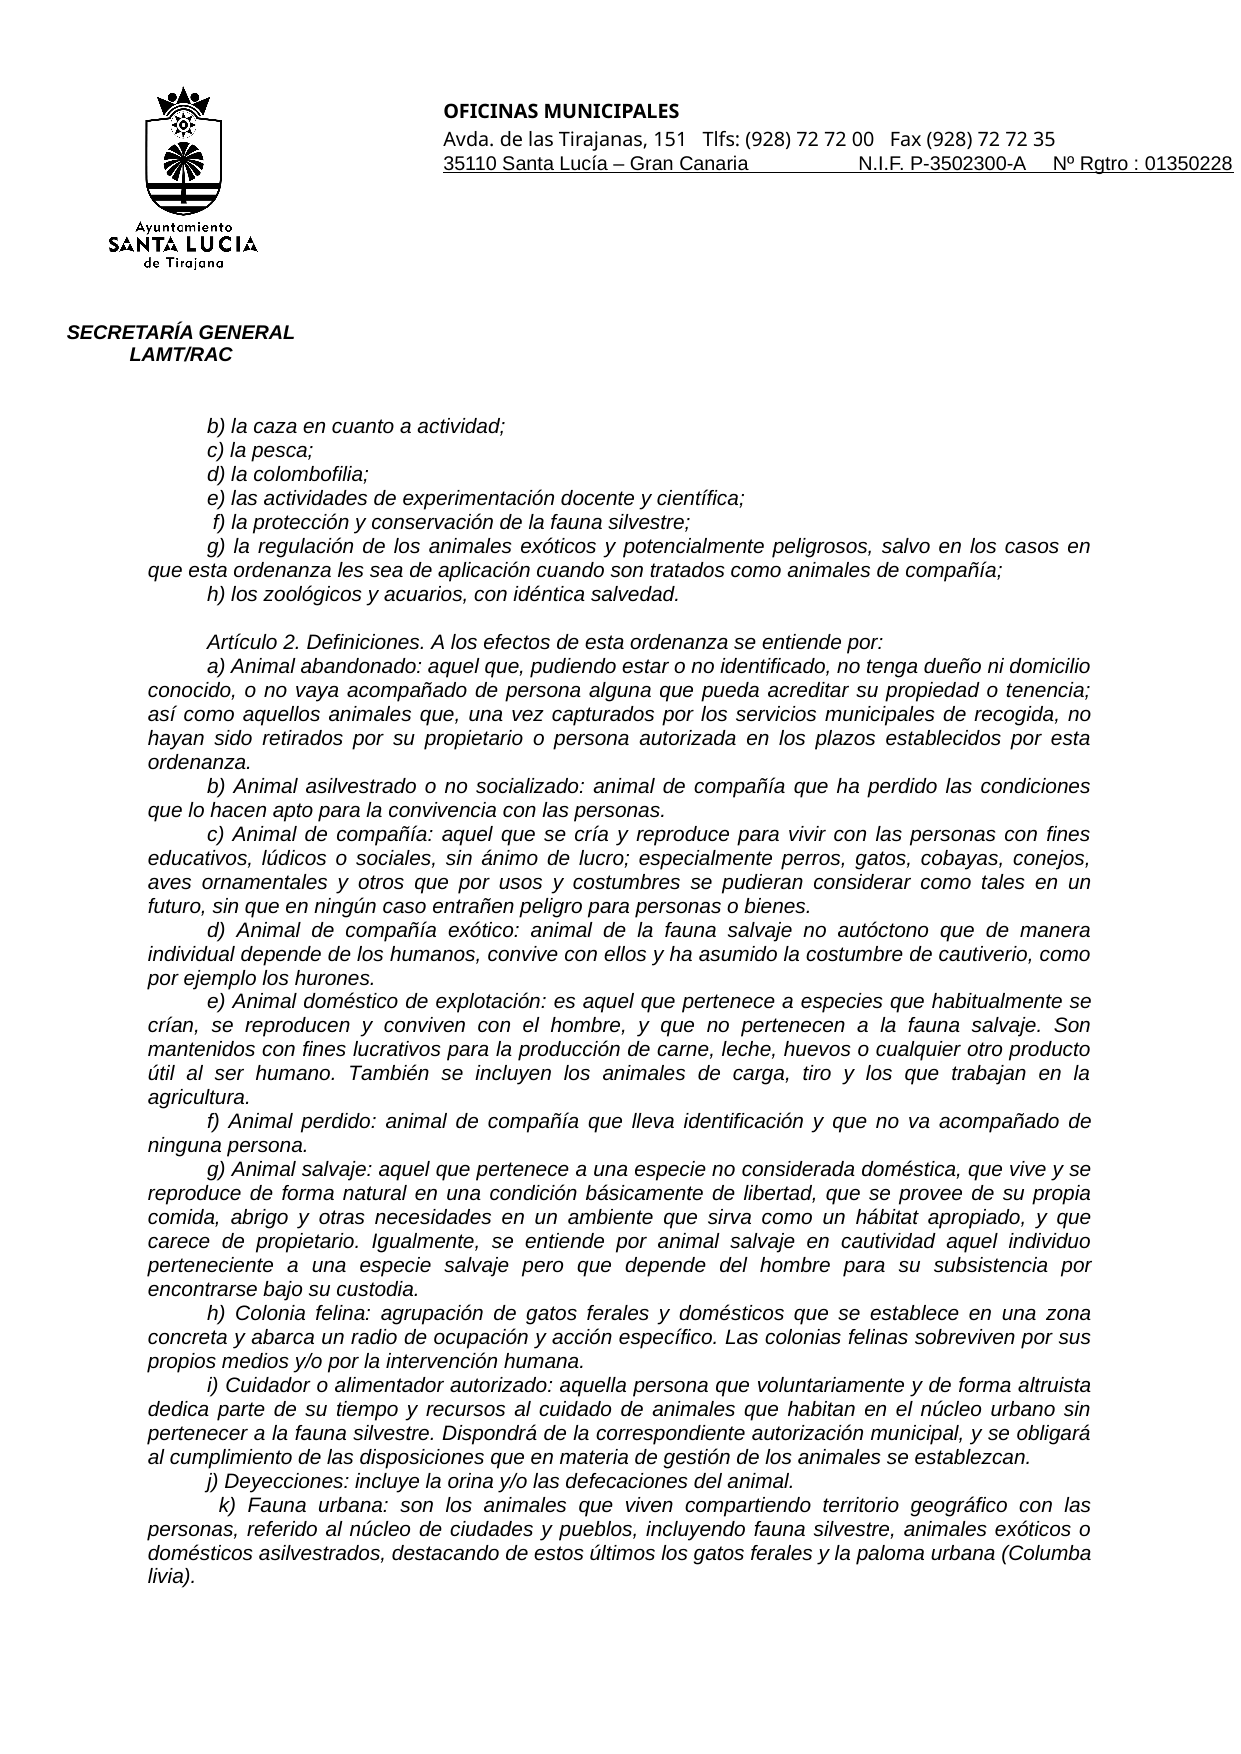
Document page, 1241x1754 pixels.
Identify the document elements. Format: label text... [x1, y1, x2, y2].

text k) Fauna urbana: son los animales que viven compartiendo territorio geográfico con las personas, referido al núcleo de ciudades y pueblos, incluyendo fauna silvestre, animales exóticos o domésticos asilvestrados, destacando de estos últimos los gatos ferales y la paloma urbana (Columba livia). [148, 1492, 1092, 1588]
text g) la regulación de los animales exóticos y potencialmente peligrosos, salvo en los casos en que esta ordenanza les sea de aplicación cuando son tratados como animales de compañía; [148, 534, 1092, 582]
text d) la colombofilia; [148, 462, 1092, 486]
text h) Colonia felina: agrupación de gatos ferales y domésticos que se establece en una zona concreta y abarca un radio de ocupación y acción específico. Las colonias felinas sobreviven por sus propios medios y/o por la intervención humana. [148, 1301, 1092, 1373]
text c) Animal de compañía: aquel que se cría y reproduce para vivir con las personas con fines educativos, lúdicos o sociales, sin ánimo de lucro; especialmente perros, gatos, cobayas, conejos, aves ornamentales y otros que por usos y costumbres se pudieran considerar como tales en un futuro, sin que en ningún caso entrañen peligro para personas o bienes. [148, 822, 1092, 917]
text g) Animal salvaje: aquel que pertenece a una especie no considerada doméstica, que vive y se reproduce de forma natural en una condición básicamente de libertad, que se provee de su propia comida, abrigo y otras necesidades en un ambiente que sirva como un hábitat apropiado, y que carece de propietario. Igualmente, se entiende por animal salvaje en cautividad aquel individuo perteneciente a una especie salvaje pero que depende del hombre para su subsistencia por encontrarse bajo su custodia. [148, 1157, 1092, 1301]
text e) Animal doméstico de explotación: es aquel que pertenece a especies que habitualmente se crían, se reproducen y conviven con el hombre, y que no pertenecen a la fauna salvaje. Son mantenidos con fines lucrativos para la producción de carne, leche, huevos o cualquier otro producto útil al ser humano. También se incluyen los animales de carga, tiro y los que trabajan en la agricultura. [148, 989, 1092, 1109]
text j) Deyecciones: incluye la orina y/o las defecaciones del animal. [148, 1468, 1092, 1492]
text f) Animal perdido: animal de compañía que lleva identificación y que no va acompañado de ninguna persona. [148, 1109, 1092, 1157]
text h) los zoológicos y acuarios, con idéntica salvedad. [148, 582, 1092, 606]
text d) Animal de compañía exótico: animal de la fauna salvaje no autóctono que de manera individual depende de los humanos, convive con ellos y ha asumido la costumbre de cautiverio, como por ejemplo los hurones. [148, 917, 1092, 989]
text b) Animal asilvestrado o no socializado: animal de compañía que ha perdido las condiciones que lo hacen apto para la convivencia con las personas. [148, 774, 1092, 822]
text f) la protección y conservación de la fauna silvestre; [148, 510, 1092, 534]
text c) la pesca; [148, 438, 1092, 462]
text b) la caza en cuanto a actividad; [148, 414, 1092, 438]
text a) Animal abandonado: aquel que, pudiendo estar o no identificado, no tenga dueño ni domicilio conocido, o no vaya acompañado de persona alguna que pueda acreditar su propiedad o tenencia; así como aquellos animales que, una vez capturados por los servicios municipales de recogida, no hayan sido retirados por su propietario o persona autorizada en los plazos establecidos por esta ordenanza. [148, 654, 1092, 774]
text Artículo 2. Definiciones. A los efectos de esta ordenanza se entiende por: [148, 630, 1092, 654]
text e) las actividades de experimentación docente y científica; [148, 486, 1092, 510]
picture [80, 56, 286, 296]
text i) Cuidador o alimentador autorizado: aquella persona que voluntariamente y de forma altruista dedica parte de su tiempo y recursos al cuidado de animales que habitan en el núcleo urbano sin pertenecer a la fauna silvestre. Dispondrá de la correspondiente autorización municipal, y se obligará al cumplimiento de las disposiciones que en materia de gestión de los animales se establezcan. [148, 1373, 1092, 1468]
